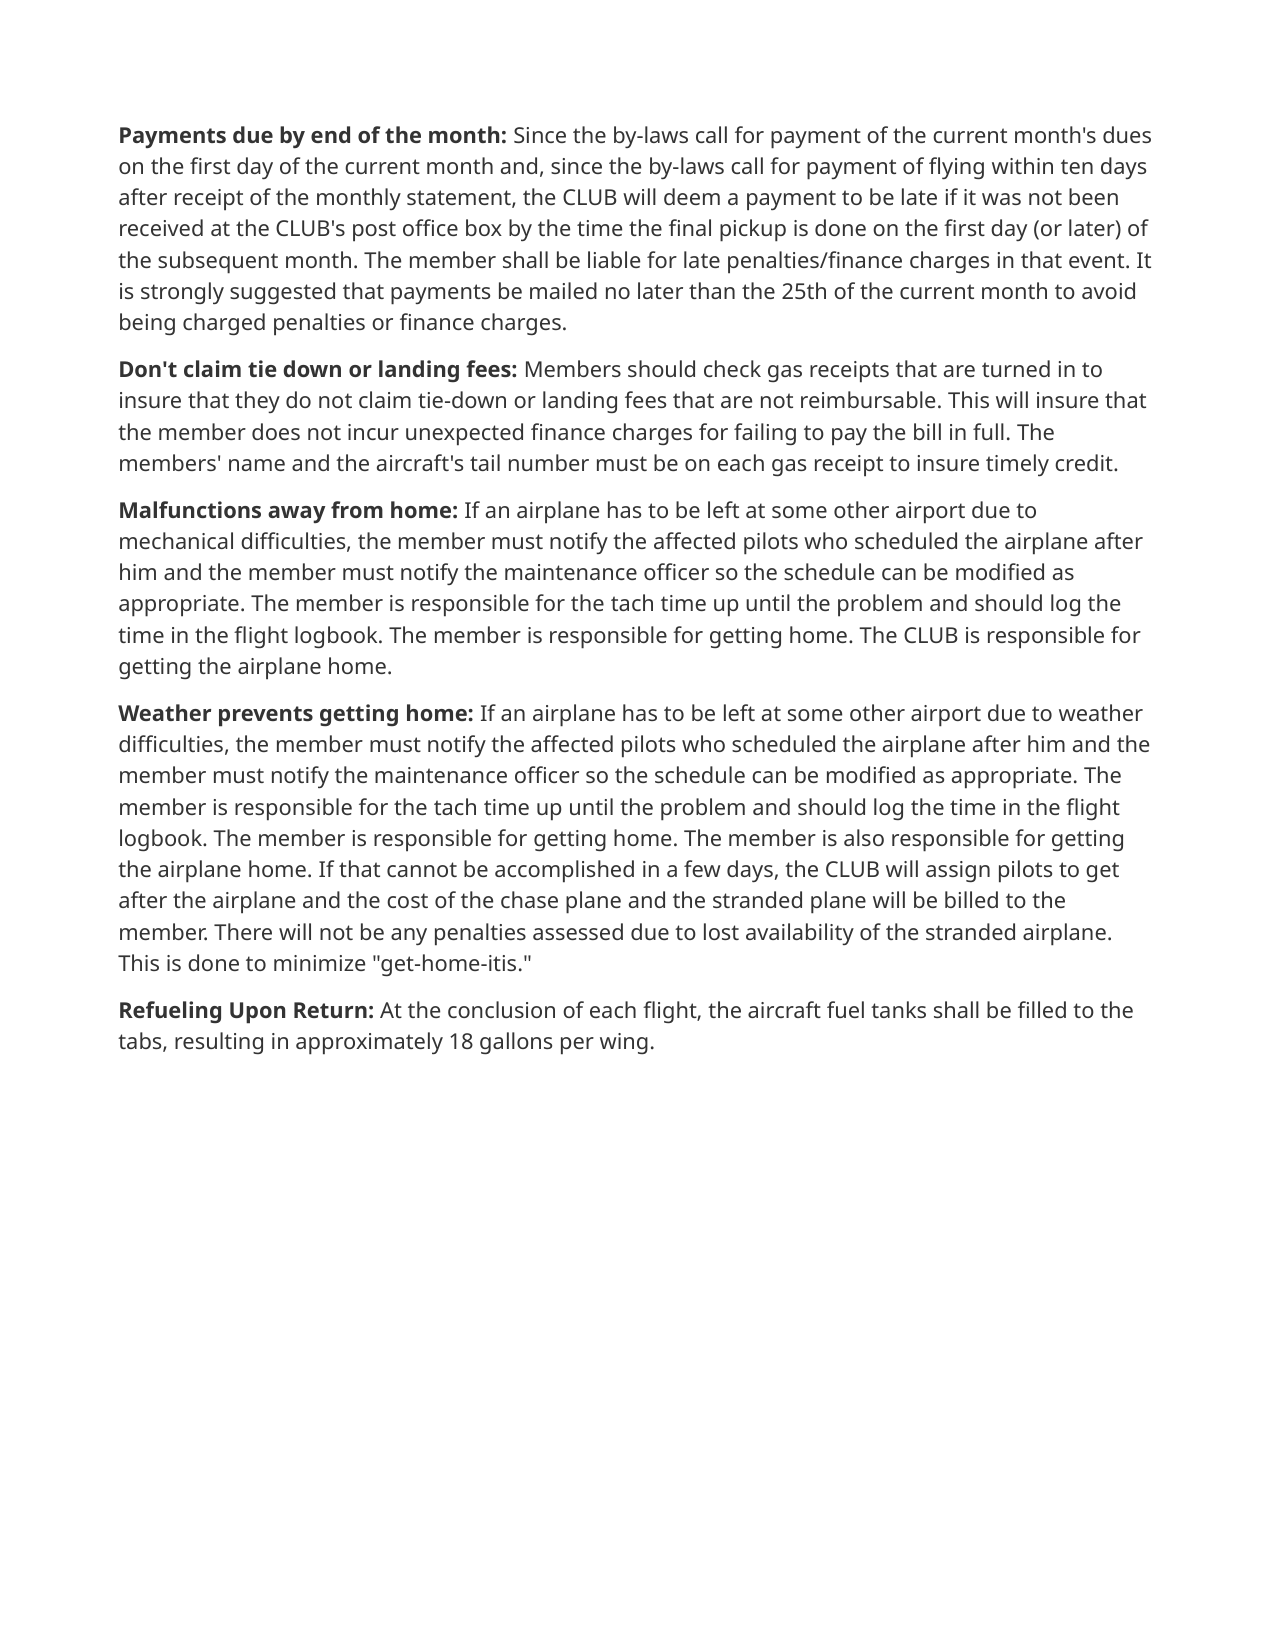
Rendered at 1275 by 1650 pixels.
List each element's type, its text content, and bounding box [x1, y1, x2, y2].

text Don't claim tie down or landing fees: Members should check gas receipts that are turned in to insure that they do not claim tie-down or landing fees that are not reimbursable. This will insure that the member does not incur unexpected finance charges for failing to pay the bill in full. The members' name and the aircraft's tail number must be on each gas receipt to insure timely credit. [118, 352, 1157, 477]
text Payments due by end of the month: Since the by-laws call for payment of the current month's dues on the first day of the current month and, since the by-laws call for payment of flying within ten days after receipt of the monthly statement, the CLUB will deem a payment to be late if it was not been received at the CLUB's post office box by the time the final pickup is done on the first day (or later) of the subsequent month. The member shall be liable for late penalties/finance charges in that event. It is strongly suggested that payments be mailed no later than the 25th of the current month to avoid being charged penalties or finance charges. [118, 118, 1157, 337]
text Weather prevents getting home: If an airplane has to be left at some other airport due to weather difficulties, the member must notify the affected pilots who scheduled the airplane after him and the member must notify the maintenance officer so the schedule can be modified as appropriate. The member is responsible for the tach time up until the problem and should log the time in the flight logbook. The member is responsible for getting home. The member is also responsible for getting the airplane home. If that cannot be accomplished in a few days, the CLUB will assign pilots to get after the airplane and the cost of the chase plane and the stranded plane will be billed to the member. There will not be any penalties assessed due to lost availability of the stranded airplane. This is done to minimize "get-home-itis." [118, 696, 1157, 977]
text Refueling Upon Return: At the conclusion of each flight, the aircraft fuel tanks shall be filled to the tabs, resulting in approximately 18 gallons per wing. [118, 993, 1157, 1056]
text Malfunctions away from home: If an airplane has to be left at some other airport due to mechanical difficulties, the member must notify the affected pilots who scheduled the airplane after him and the member must notify the maintenance officer so the schedule can be modified as appropriate. The member is responsible for the tach time up until the problem and should log the time in the flight logbook. The member is responsible for getting home. The CLUB is responsible for getting the airplane home. [118, 493, 1157, 681]
